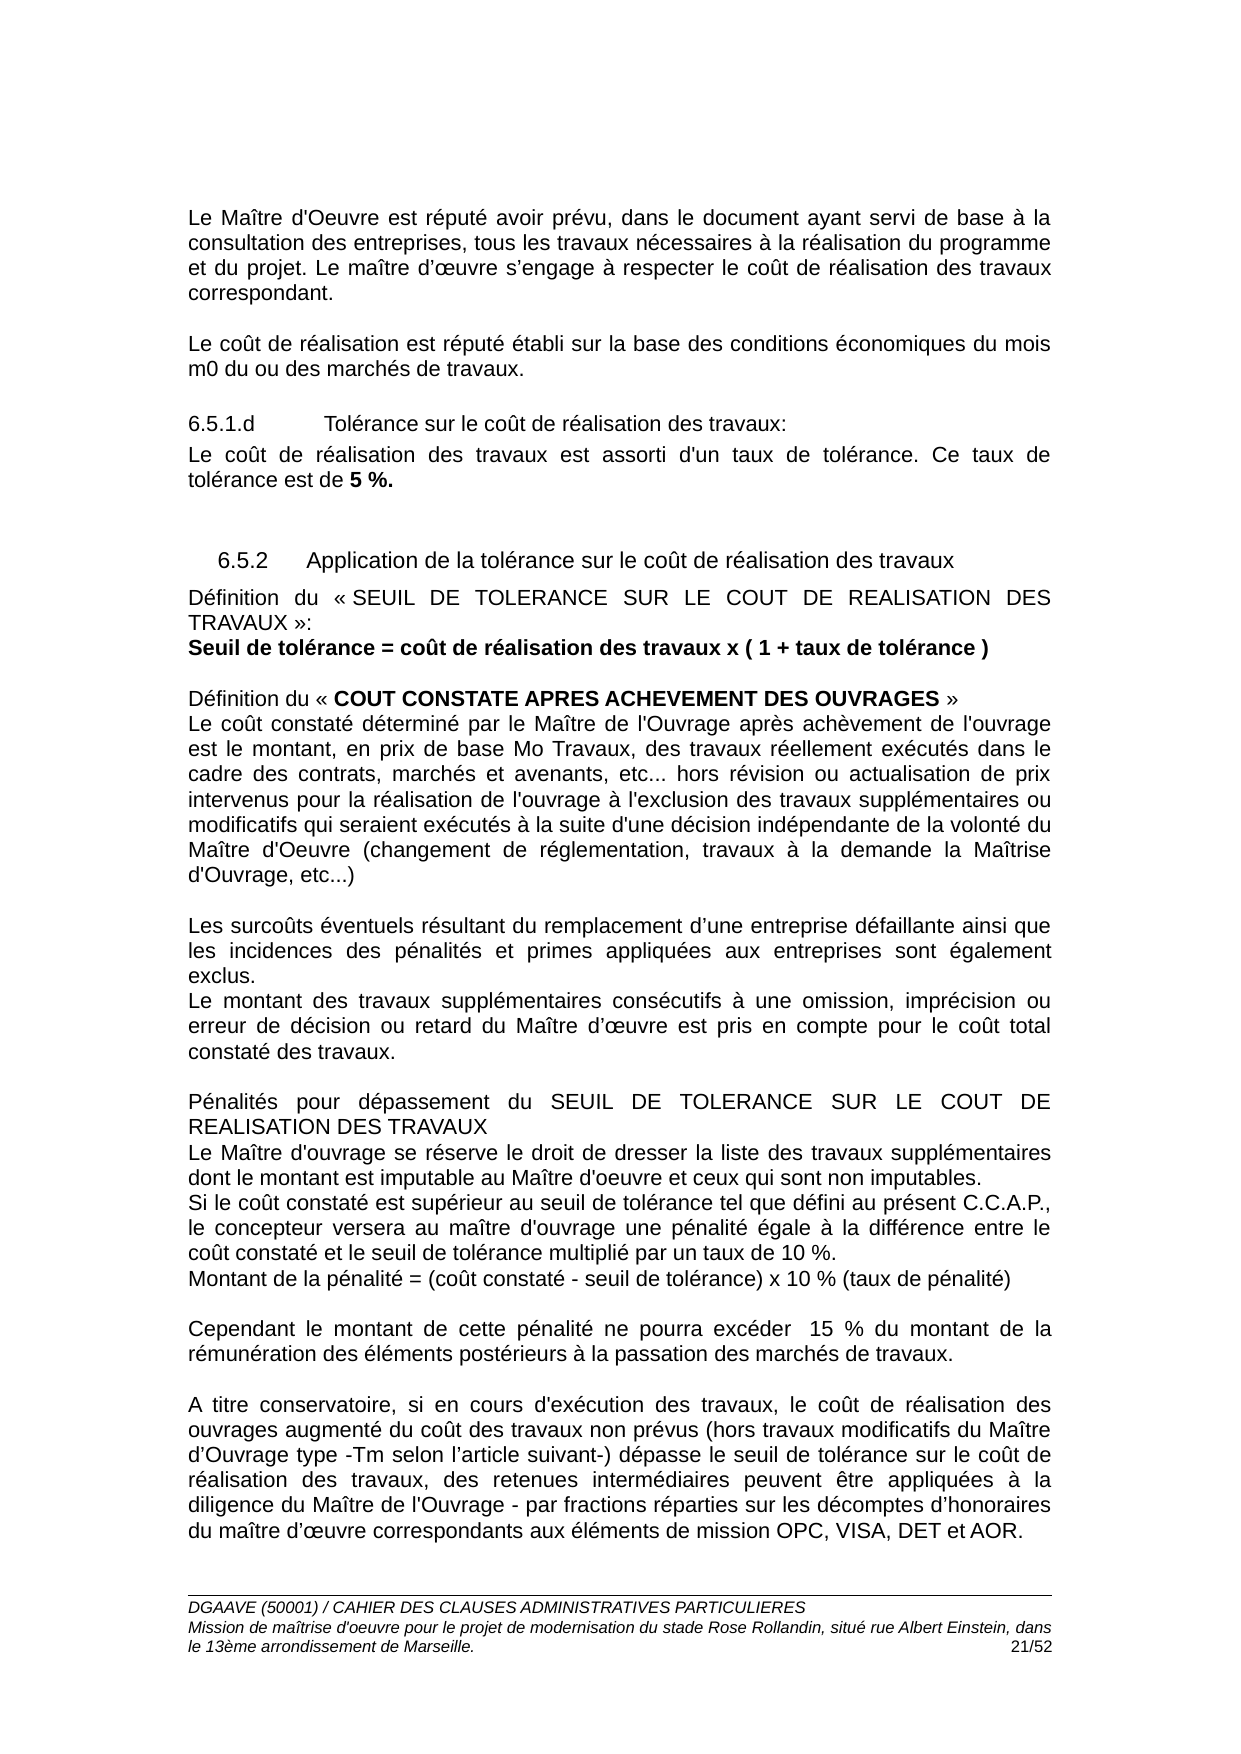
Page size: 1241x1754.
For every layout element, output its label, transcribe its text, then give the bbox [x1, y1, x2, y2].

text Le Maître d'ouvrage se réserve le droit de dresser la liste des travaux supplémentaires dont le montant est imputable au Maître d'oeuvre et ceux qui sont non imputables. [188, 1139, 1052, 1190]
text Les surcoûts éventuels résultant du remplacement d’une entreprise défaillante ainsi que les incidences des pénalités et primes appliquées aux entreprises sont également exclus. [188, 913, 1052, 988]
text Définition du « SEUIL DE TOLERANCE SUR LE COUT DE REALISATION DES TRAVAUX »: [188, 585, 1052, 635]
text Pénalités pour dépassement du SEUIL DE TOLERANCE SUR LE COUT DE REALISATION DES TRAVAUX [188, 1089, 1052, 1139]
text Le montant des travaux supplémentaires consécutifs à une omission, imprécision ou erreur de décision ou retard du Maître d’œuvre est pris en compte pour le coût total constaté des travaux. [188, 988, 1052, 1064]
text Seuil de tolérance = coût de réalisation des travaux x ( 1 + taux de tolérance ) [188, 635, 1052, 661]
text Montant de la pénalité = (coût constaté - seuil de tolérance) x 10 % (taux de pénalité) [188, 1266, 1052, 1291]
text Le coût de réalisation des travaux est assorti d'un taux de tolérance. Ce taux de tolérance est de 5 %. [188, 442, 1052, 492]
subtitle Tolérance sur le coût de réalisation des travaux: [188, 411, 1052, 436]
text Cependant le montant de cette pénalité ne pourra excéder 15 % du montant de la rémunération des éléments postérieurs à la passation des marchés de travaux. [188, 1316, 1052, 1366]
text Le coût de réalisation est réputé établi sur la base des conditions économiques du mois m0 du ou des marchés de travaux. [188, 331, 1052, 381]
text A titre conservatoire, si en cours d'exécution des travaux, le coût de réalisation des ouvrages augmenté du coût des travaux non prévus (hors travaux modificatifs du Maître d’Ouvrage type -Tm selon l’article suivant-) dépasse le seuil de tolérance sur le coût de réalisation des travaux, des retenues intermédiaires peuvent être appliquées à la diligence du Maître de l'Ouvrage - par fractions réparties sur les décomptes d’honoraires du maître d’œuvre correspondants aux éléments de mission OPC, VISA, DET et AOR. [188, 1392, 1052, 1543]
text Le coût constaté déterminé par le Maître de l'Ouvrage après achèvement de l'ouvrage est le montant, en prix de base Mo Travaux, des travaux réellement exécutés dans le cadre des contrats, marchés et avenants, etc... hors révision ou actualisation de prix intervenus pour la réalisation de l'ouvrage à l'exclusion des travaux supplémentaires ou modificatifs qui seraient exécutés à la suite d'une décision indépendante de la volonté du Maître d'Oeuvre (changement de réglementation, travaux à la demande la Maîtrise d'Ouvrage, etc...) [188, 711, 1052, 887]
text Le Maître d'Oeuvre est réputé avoir prévu, dans le document ayant servi de base à la consultation des entreprises, tous les travaux nécessaires à la réalisation du programme et du projet. Le maître d’œuvre s’engage à respecter le coût de réalisation des travaux correspondant. [188, 204, 1052, 305]
text Si le coût constaté est supérieur au seuil de tolérance tel que défini au présent C.C.A.P., le concepteur versera au maître d'ouvrage une pénalité égale à la différence entre le coût constaté et le seuil de tolérance multiplié par un taux de 10 %. [188, 1190, 1052, 1266]
text Définition du « COUT CONSTATE APRES ACHEVEMENT DES OUVRAGES » [188, 686, 1052, 711]
subtitle Application de la tolérance sur le coût de réalisation des travaux [188, 547, 1052, 573]
